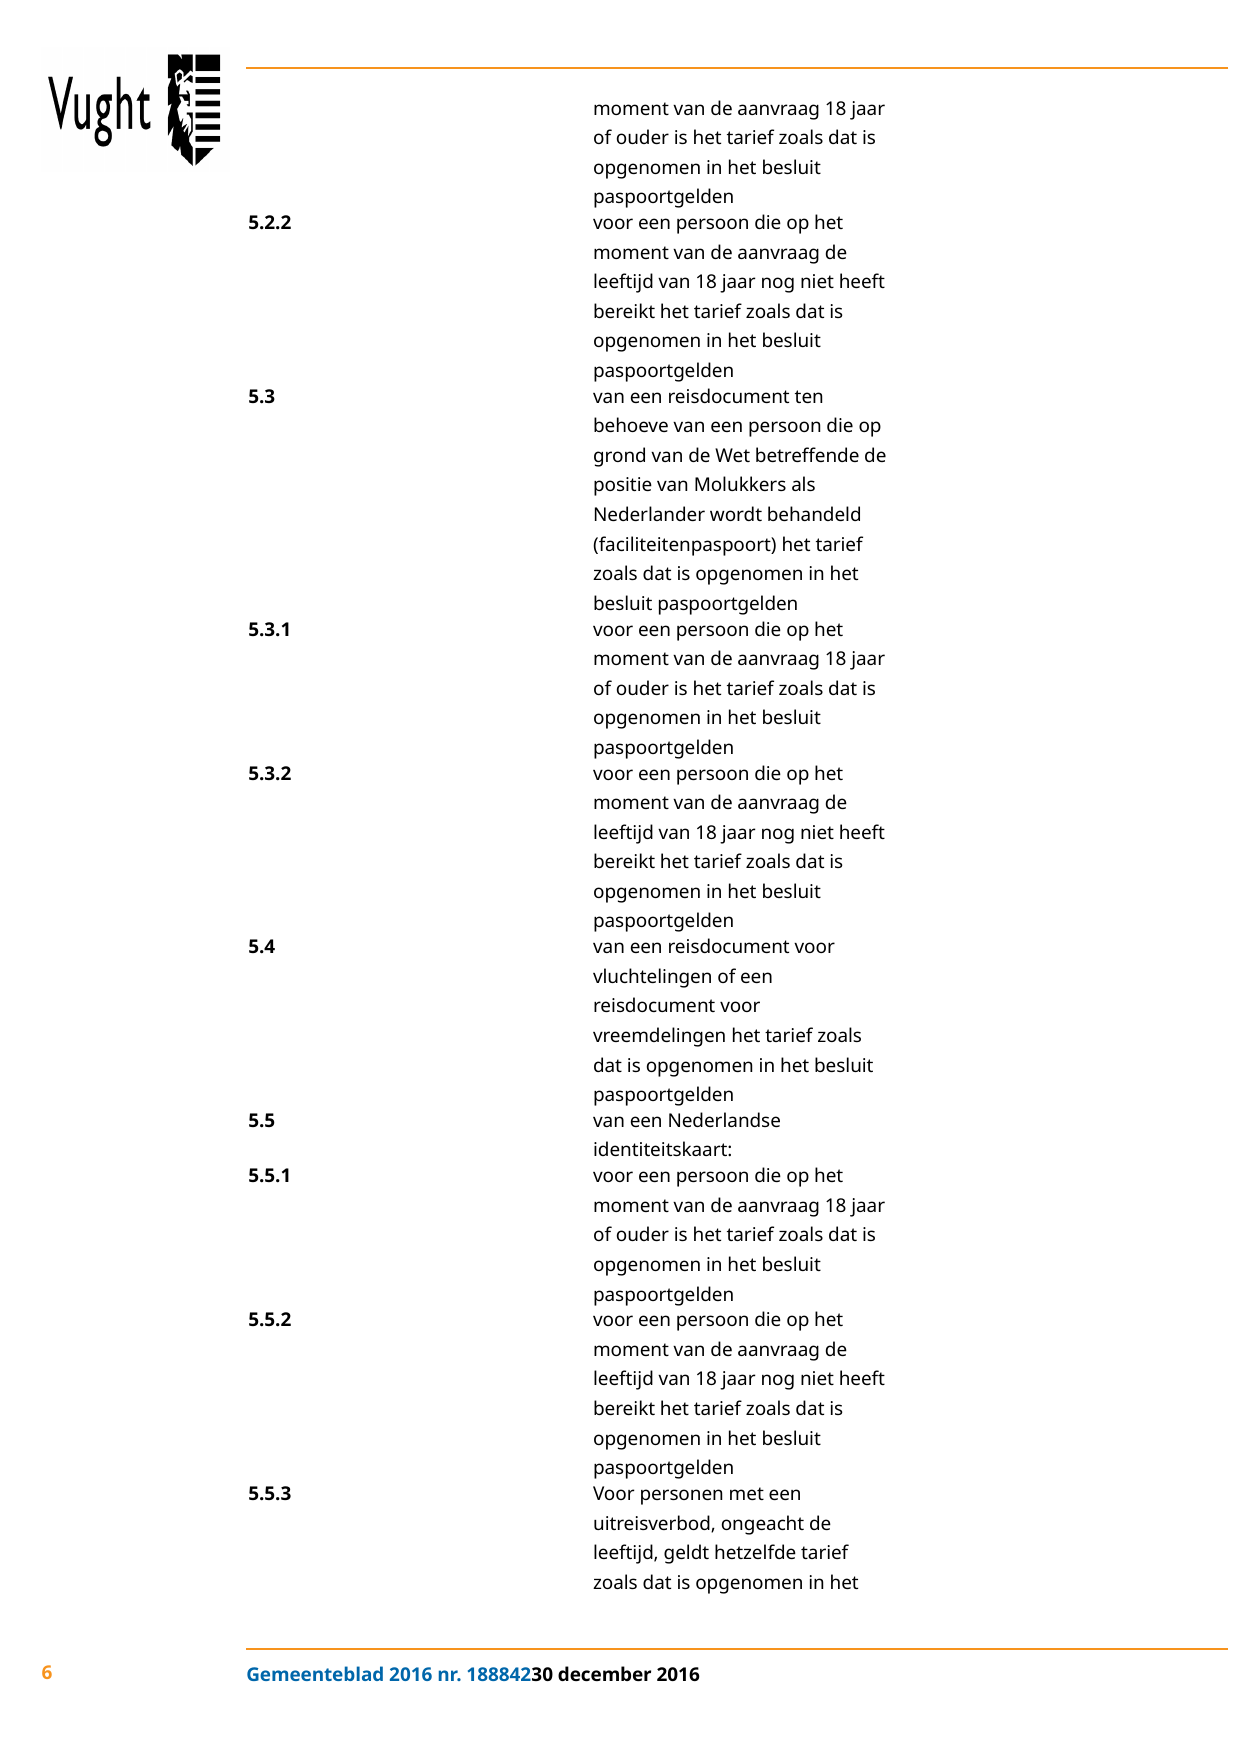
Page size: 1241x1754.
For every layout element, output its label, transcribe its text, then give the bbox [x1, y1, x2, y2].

table_cell 5.5.1 [248, 1163, 593, 1306]
table_cell van een reisdocument ten behoeve van een persoon die op grond van de Wet betreffende de positie van Molukkers als Nederlander wordt behandeld (faciliteitenpaspoort) het tarief zoals dat is opgenomen in het besluit paspoortgelden [593, 383, 893, 616]
table_cell [893, 209, 1152, 383]
table_cell van een reisdocument voor vluchtelingen of een reisdocument voor vreemdelingen het tarief zoals dat is opgenomen in het besluit paspoortgelden [593, 934, 893, 1107]
table_cell 5.5 [248, 1107, 593, 1162]
table_cell [248, 95, 593, 209]
table_cell [893, 95, 1152, 209]
table_cell voor een persoon die op het moment van de aanvraag 18 jaar of ouder is het tarief zoals dat is opgenomen in het besluit paspoortgelden [593, 616, 893, 760]
table_cell [893, 934, 1152, 1107]
table_cell Voor personen met een uitreisverbod, ongeacht de leeftijd, geldt hetzelfde tarief zoals dat is opgenomen in het [593, 1480, 893, 1594]
table_cell 5.2.2 [248, 209, 593, 383]
table_cell 5.5.2 [248, 1306, 593, 1480]
table_cell [893, 1107, 1152, 1162]
table_cell [893, 616, 1152, 760]
table_cell [893, 1163, 1152, 1306]
table_cell voor een persoon die op het moment van de aanvraag 18 jaar of ouder is het tarief zoals dat is opgenomen in het besluit paspoortgelden [593, 1163, 893, 1306]
table_cell [893, 383, 1152, 616]
table_cell 5.3.1 [248, 616, 593, 760]
table_cell moment van de aanvraag 18 jaar of ouder is het tarief zoals dat is opgenomen in het besluit paspoortgelden [593, 95, 893, 209]
table_cell 5.4 [248, 934, 593, 1107]
table_cell voor een persoon die op het moment van de aanvraag de leeftijd van 18 jaar nog niet heeft bereikt het tarief zoals dat is opgenomen in het besluit paspoortgelden [593, 209, 893, 383]
table_cell van een Nederlandse identiteitskaart: [593, 1107, 893, 1162]
picture [41, 47, 231, 172]
table_cell voor een persoon die op het moment van de aanvraag de leeftijd van 18 jaar nog niet heeft bereikt het tarief zoals dat is opgenomen in het besluit paspoortgelden [593, 1306, 893, 1480]
table_cell 5.5.3 [248, 1480, 593, 1594]
table_cell voor een persoon die op het moment van de aanvraag de leeftijd van 18 jaar nog niet heeft bereikt het tarief zoals dat is opgenomen in het besluit paspoortgelden [593, 760, 893, 933]
table_cell 5.3.2 [248, 760, 593, 933]
table_cell [893, 760, 1152, 933]
table_cell [893, 1306, 1152, 1480]
table_cell [893, 1480, 1152, 1594]
table_cell 5.3 [248, 383, 593, 616]
